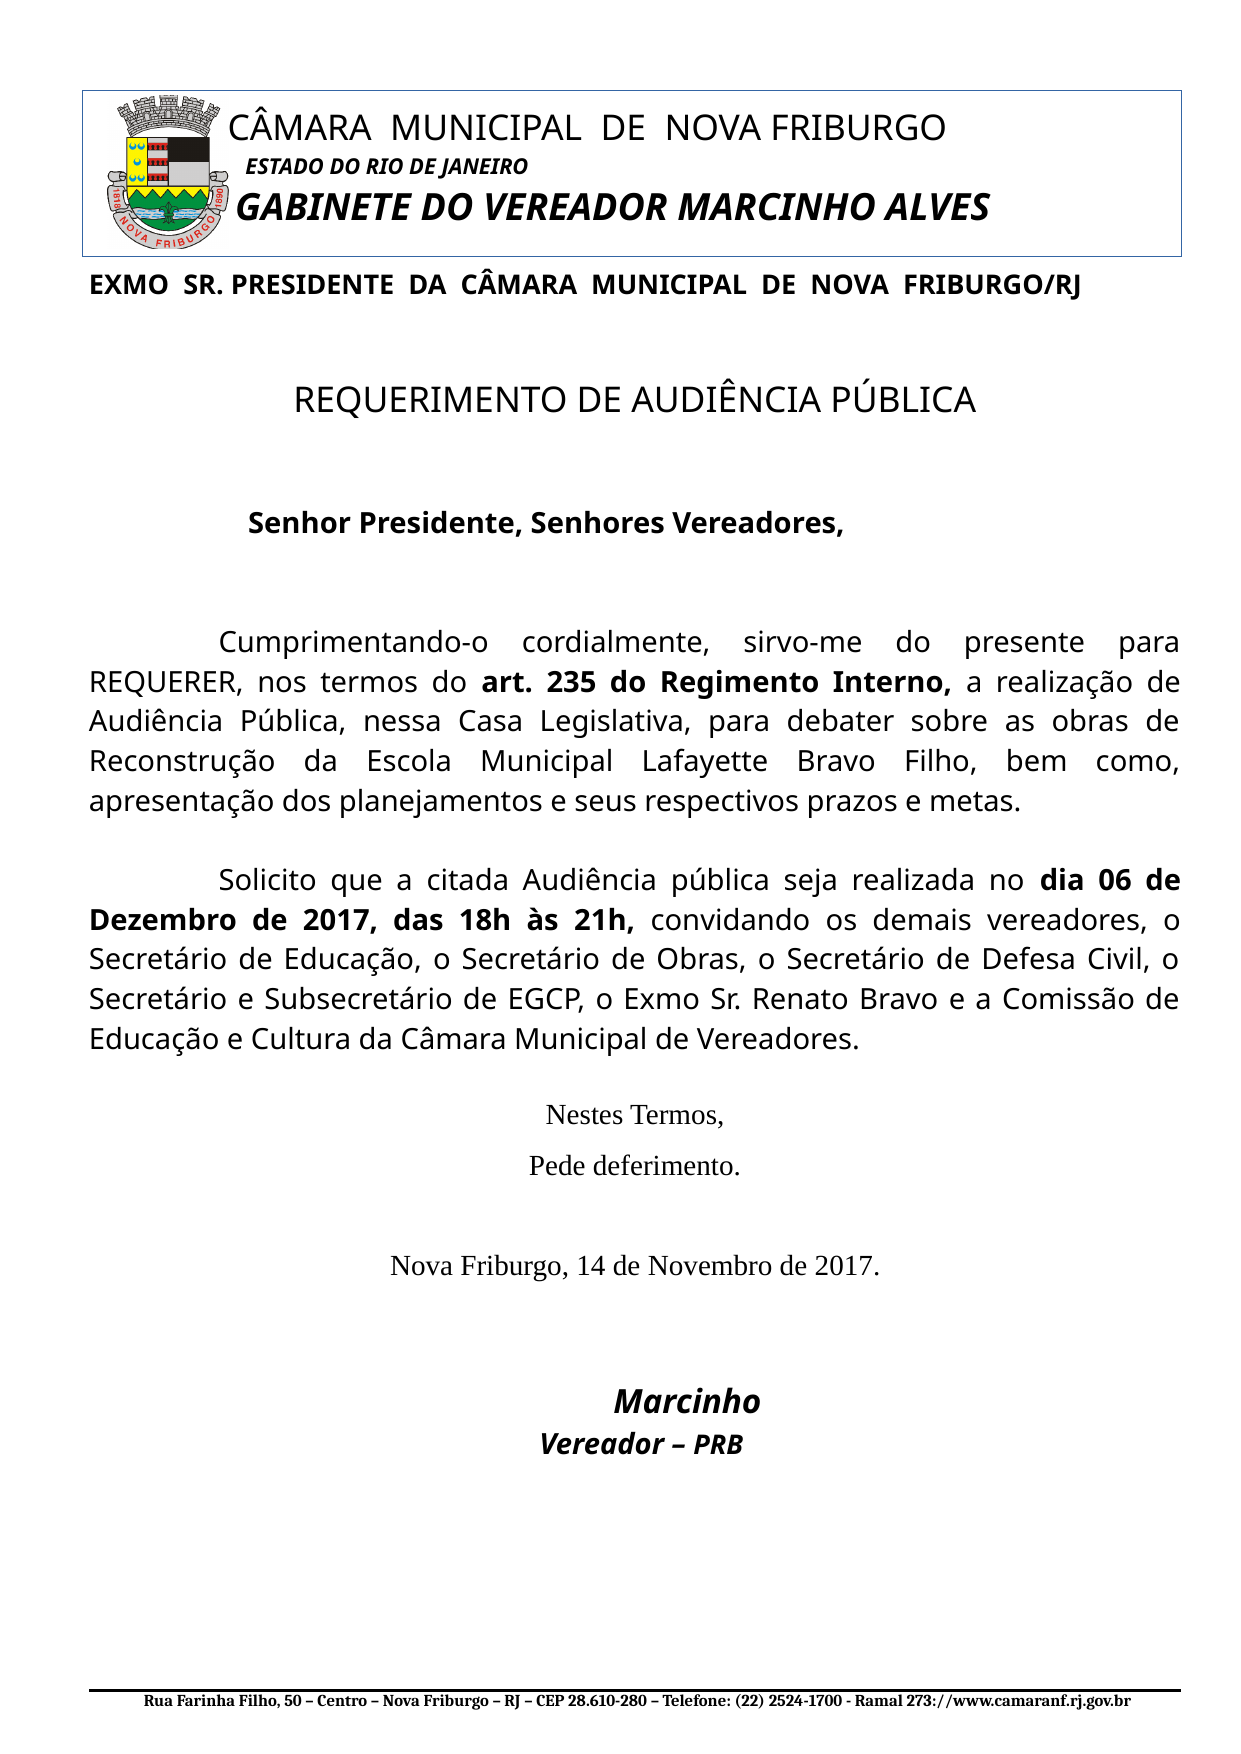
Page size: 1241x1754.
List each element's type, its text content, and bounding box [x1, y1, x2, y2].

text Pede deferimento. [89, 1148, 1181, 1181]
text Marcinho [89, 1378, 1181, 1423]
text Nestes Termos, [89, 1097, 1181, 1131]
text Vereador – PRB [89, 1423, 1181, 1463]
text Nova Friburgo, 14 de Novembro de 2017. [89, 1248, 1181, 1282]
text Solicito que a citada Audiência pública seja realizada no dia 06 de Dezembro de 2017, das 18h às 21h, convidando os demais vereadores, o Secretário de Educação, o Secretário de Obras, o Secretário de Defesa Civil, o Secretário e Subsecretário de EGCP, o Exmo Sr. Renato Bravo e a Comissão de Educação e Cultura da Câmara Municipal de Vereadores. [89, 859, 1181, 1058]
text REQUERIMENTO DE AUDIÊNCIA PÚBLICA [89, 374, 1181, 423]
text Senhor Presidente, Senhores Vereadores, [89, 502, 1181, 542]
text Cumprimentando-o cordialmente, sirvo-me do presente para REQUERER, nos termos do art. 235 do Regimento Interno, a realização de Audiência Pública, nessa Casa Legislativa, para debater sobre as obras de Reconstrução da Escola Municipal Lafayette Bravo Filho, bem como, apresentação dos planejamentos e seus respectivos prazos e metas. [89, 621, 1181, 819]
